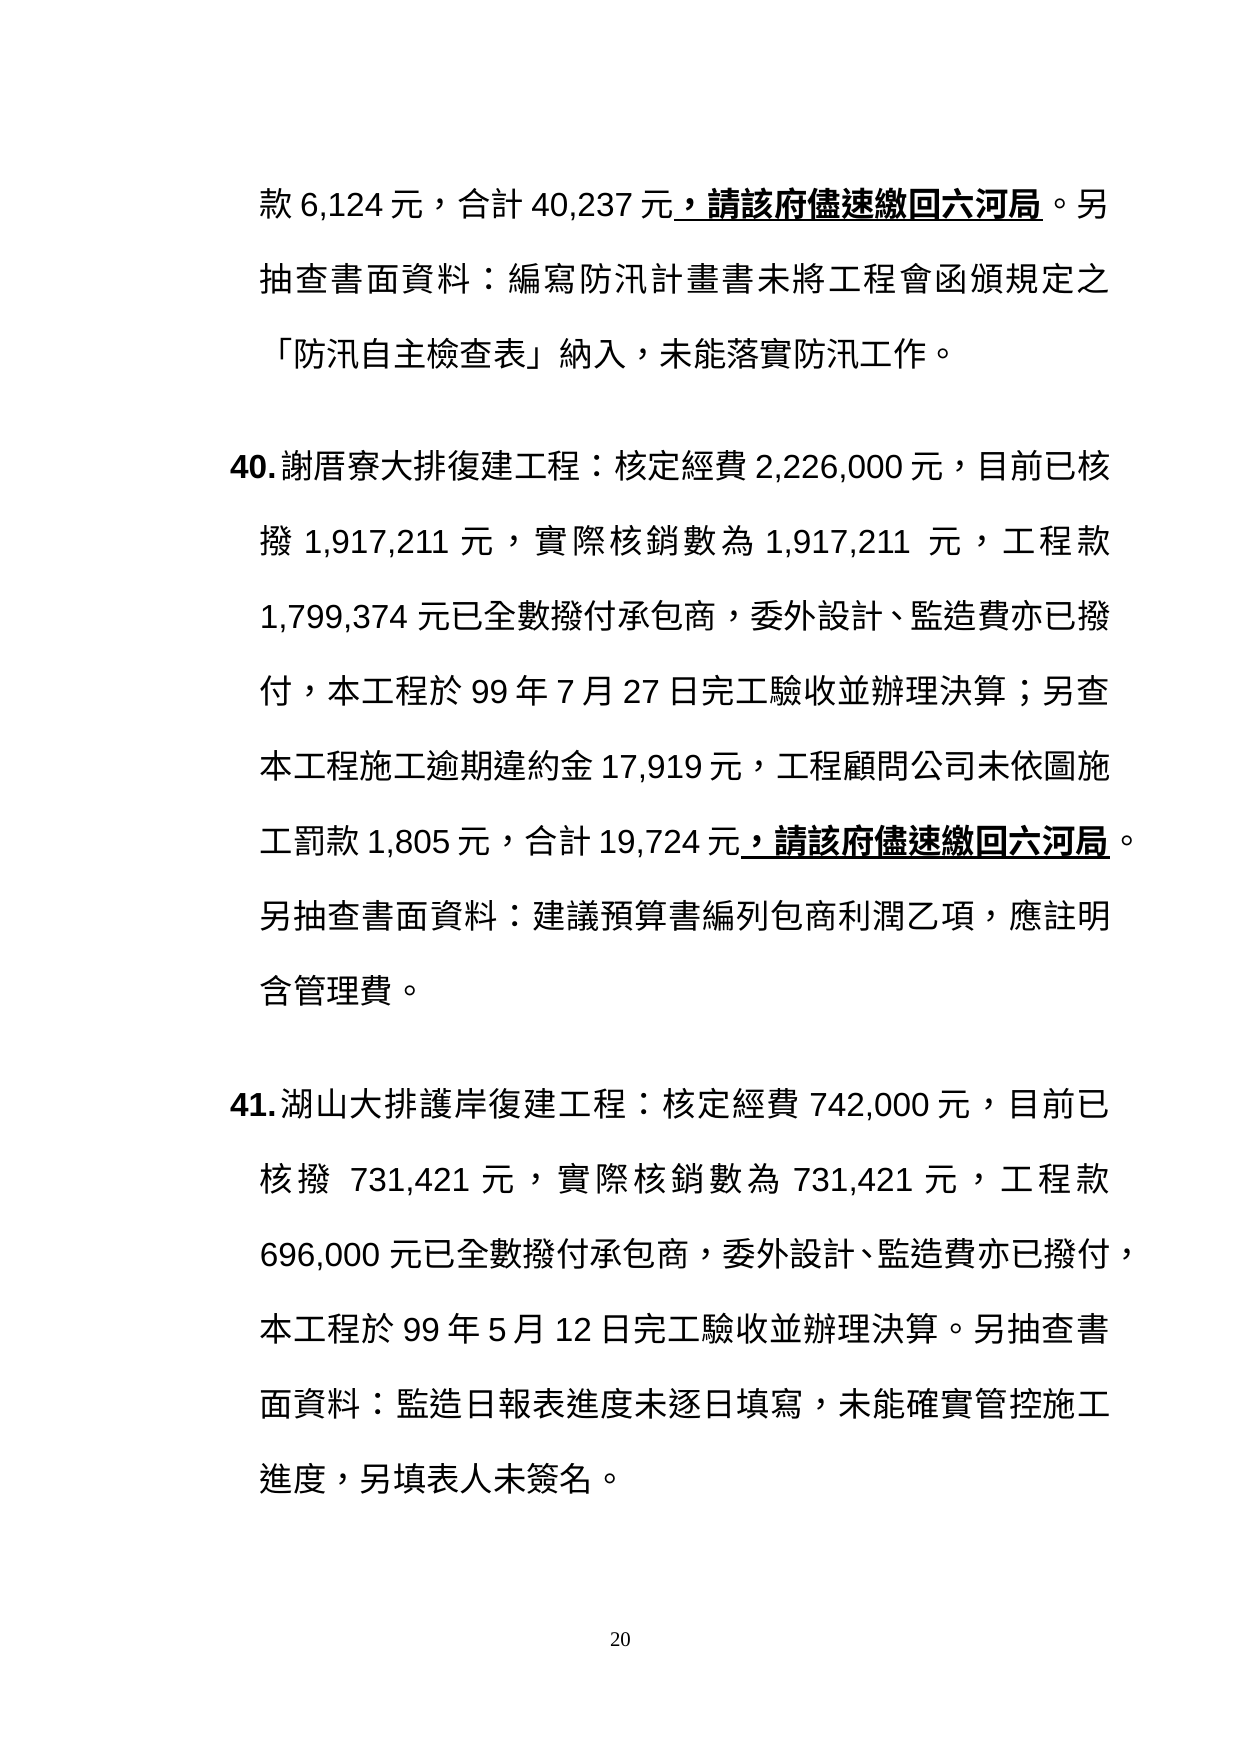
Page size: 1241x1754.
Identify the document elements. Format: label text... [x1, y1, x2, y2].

list 湖山大排護岸復建工程：核定經費742,000元，目前已核撥 731,421元，實際核銷數為731,421元，工程款696,000 元已全數撥付承包商，委外設計、監造費亦已撥付，本工程於99年5月12日完工驗收並辦理決算。另抽查書面資料：監造日報表進度未逐日填寫，未能確實管控施工進度，另填表人未簽名。 [230, 1064, 1110, 1514]
list 謝厝寮大排復建工程：核定經費2,226,000元，目前已核撥1,917,211元，實際核銷數為1,917,211 元，工程款1,799,374 元已全數撥付承包商，委外設計、監造費亦已撥付，本工程於99年7月27日完工驗收並辦理決算；另查本工程施工逾期違約金17,919元，工程顧問公司未依圖施工罰款1,805元，合計19,724元，請該府儘速繳回六河局。另抽查書面資料：建議預算書編列包商利潤乙項，應註明含管理費。 [230, 427, 1110, 1027]
list 款6,124元，合計40,237元，請該府儘速繳回六河局。另抽查書面資料：編寫防汛計畫書未將工程會函頒規定之「防汛自主檢查表」納入，未能落實防汛工作。 [230, 164, 1110, 389]
